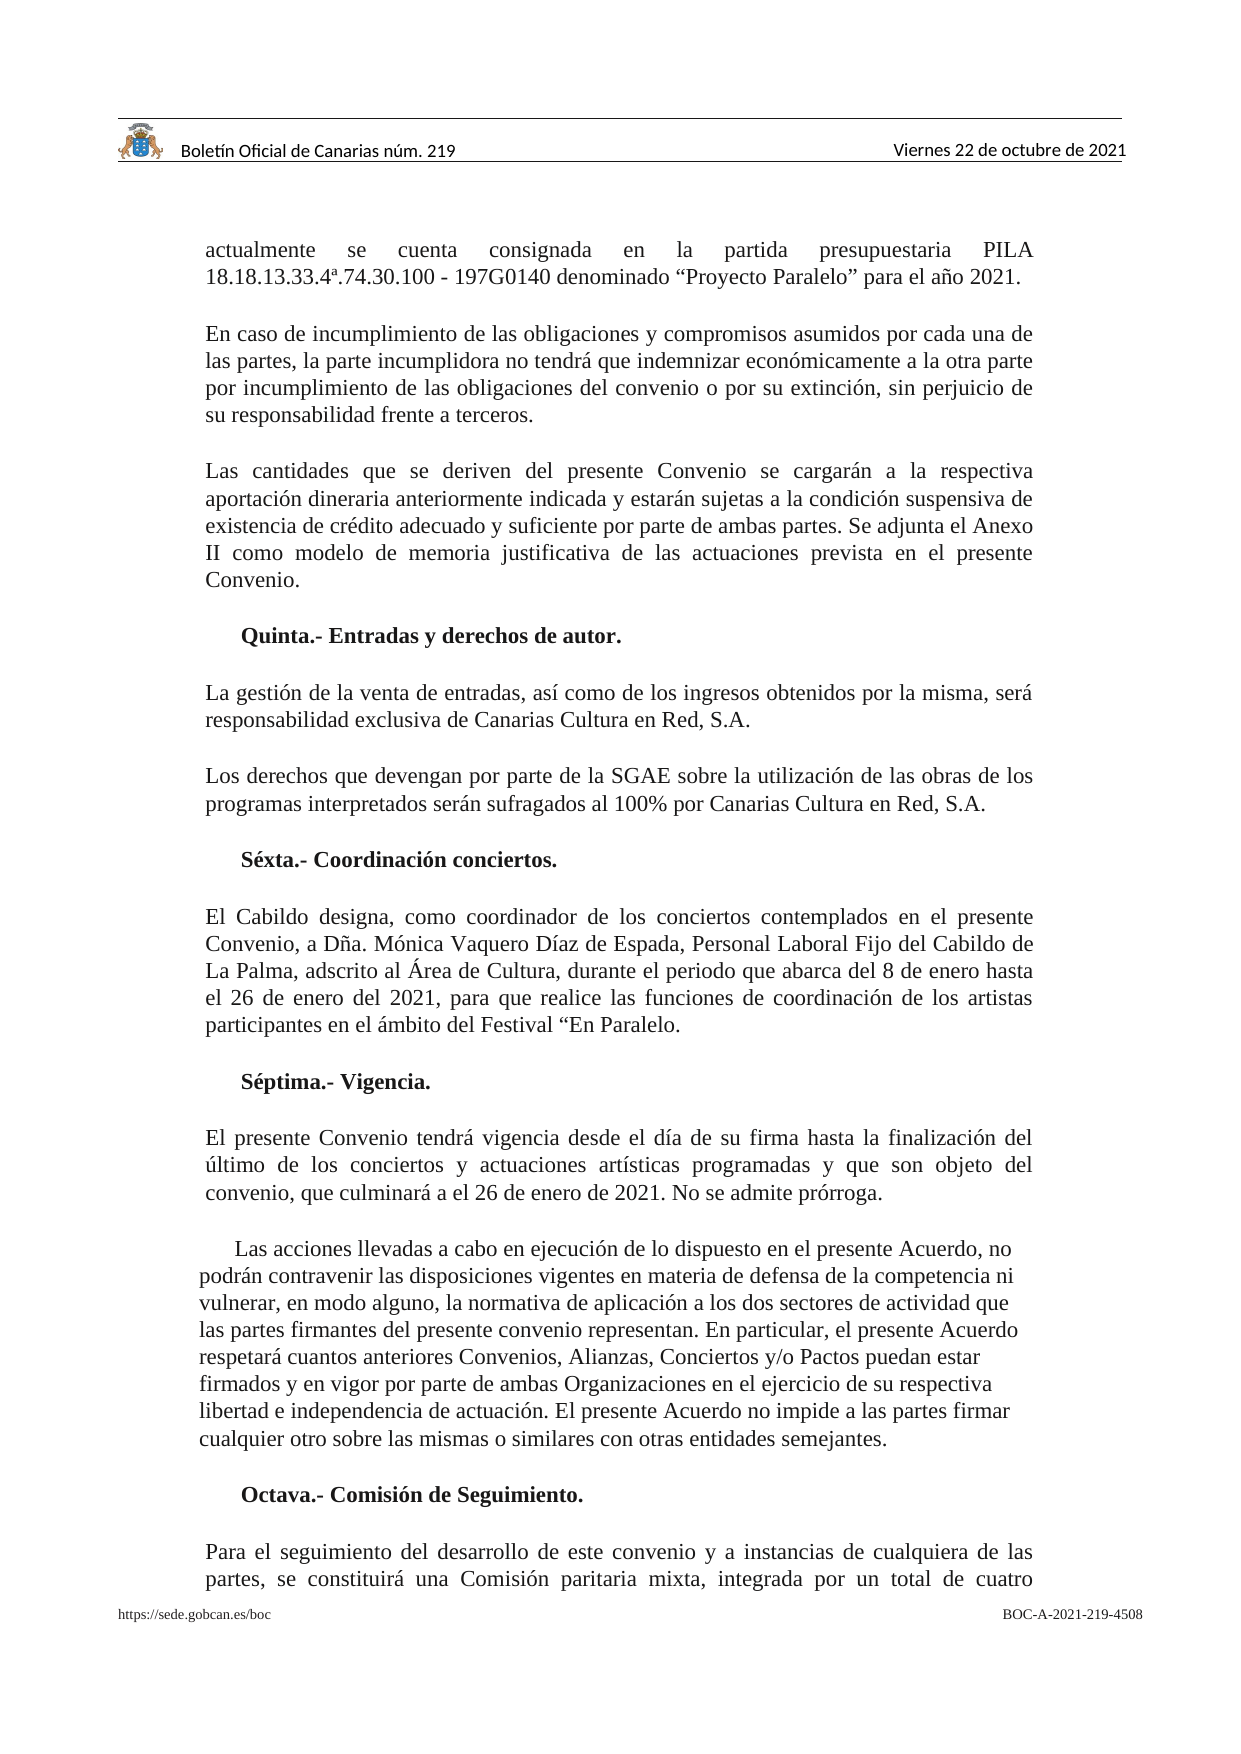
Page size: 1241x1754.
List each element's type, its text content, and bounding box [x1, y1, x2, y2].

text Las cantidades que se deriven del presente Convenio se cargarán a la respectiva aportación dineraria anteriormente indicada y estarán sujetas a la condición suspensiva de existencia de crédito adecuado y suficiente por parte de ambas partes. Se adjunta el Anexo II como modelo de memoria justificativa de las actuaciones prevista en el presente Convenio. [205, 457, 1035, 592]
text Las acciones llevadas a cabo en ejecución de lo dispuesto en el presente Acuerdo, no podrán contravenir las disposiciones vigentes en materia de defensa de la competencia ni vulnerar, en modo alguno, la normativa de aplicación a los dos sectores de actividad que las partes firmantes del presente convenio representan. En particular, el presente Acuerdo respetará cuantos anteriores Convenios, Alianzas, Conciertos y/o Pactos puedan estar firmados y en vigor por parte de ambas Organizaciones en el ejercicio de su respectiva libertad e independencia de actuación. El presente Acuerdo no impide a las partes firmar cualquier otro sobre las mismas o similares con otras entidades semejantes. [199, 1235, 1035, 1451]
text El presente Convenio tendrá vigencia desde el día de su firma hasta la finalización del último de los conciertos y actuaciones artísticas programadas y que son objeto del convenio, que culminará a el 26 de enero de 2021. No se admite prórroga. [205, 1124, 1035, 1205]
text El Cabildo designa, como coordinador de los conciertos contemplados en el presente Convenio, a Dña. Mónica Vaquero Díaz de Espada, Personal Laboral Fijo del Cabildo de La Palma, adscrito al Área de Cultura, durante el periodo que abarca del 8 de enero hasta el 26 de enero del 2021, para que realice las funciones de coordinación de los artistas participantes en el ámbito del Festival “En Paralelo. [205, 903, 1035, 1038]
text Séptima.- Vigencia. [241, 1068, 1035, 1094]
text Quinta.- Entradas y derechos de autor. [241, 622, 1035, 649]
text Los derechos que devengan por parte de la SGAE sobre la utilización de las obras de los programas interpretados serán sufragados al 100% por Canarias Cultura en Red, S.A. [205, 763, 1035, 816]
text En caso de incumplimiento de las obligaciones y compromisos asumidos por cada una de las partes, la parte incumplidora no tendrá que indemnizar económicamente a la otra parte por incumplimiento de las obligaciones del convenio o por su extinción, sin perjuicio de su responsabilidad frente a terceros. [205, 320, 1035, 427]
text Para el seguimiento del desarrollo de este convenio y a instancias de cualquiera de las partes, se constituirá una Comisión paritaria mixta, integrada por un total de cuatro [205, 1538, 1035, 1591]
text La gestión de la venta de entradas, así como de los ingresos obtenidos por la misma, será responsabilidad exclusiva de Canarias Cultura en Red, S.A. [205, 679, 1035, 732]
text Séxta.- Coordinación conciertos. [241, 846, 1035, 872]
text Octava.- Comisión de Seguimiento. [241, 1481, 1035, 1508]
text actualmente se cuenta consignada en la partida presupuestaria PILA 18.18.13.33.4ª.74.30.100 - 197G0140 denominado “Proyecto Paralelo” para el año 2021. [205, 236, 1035, 290]
